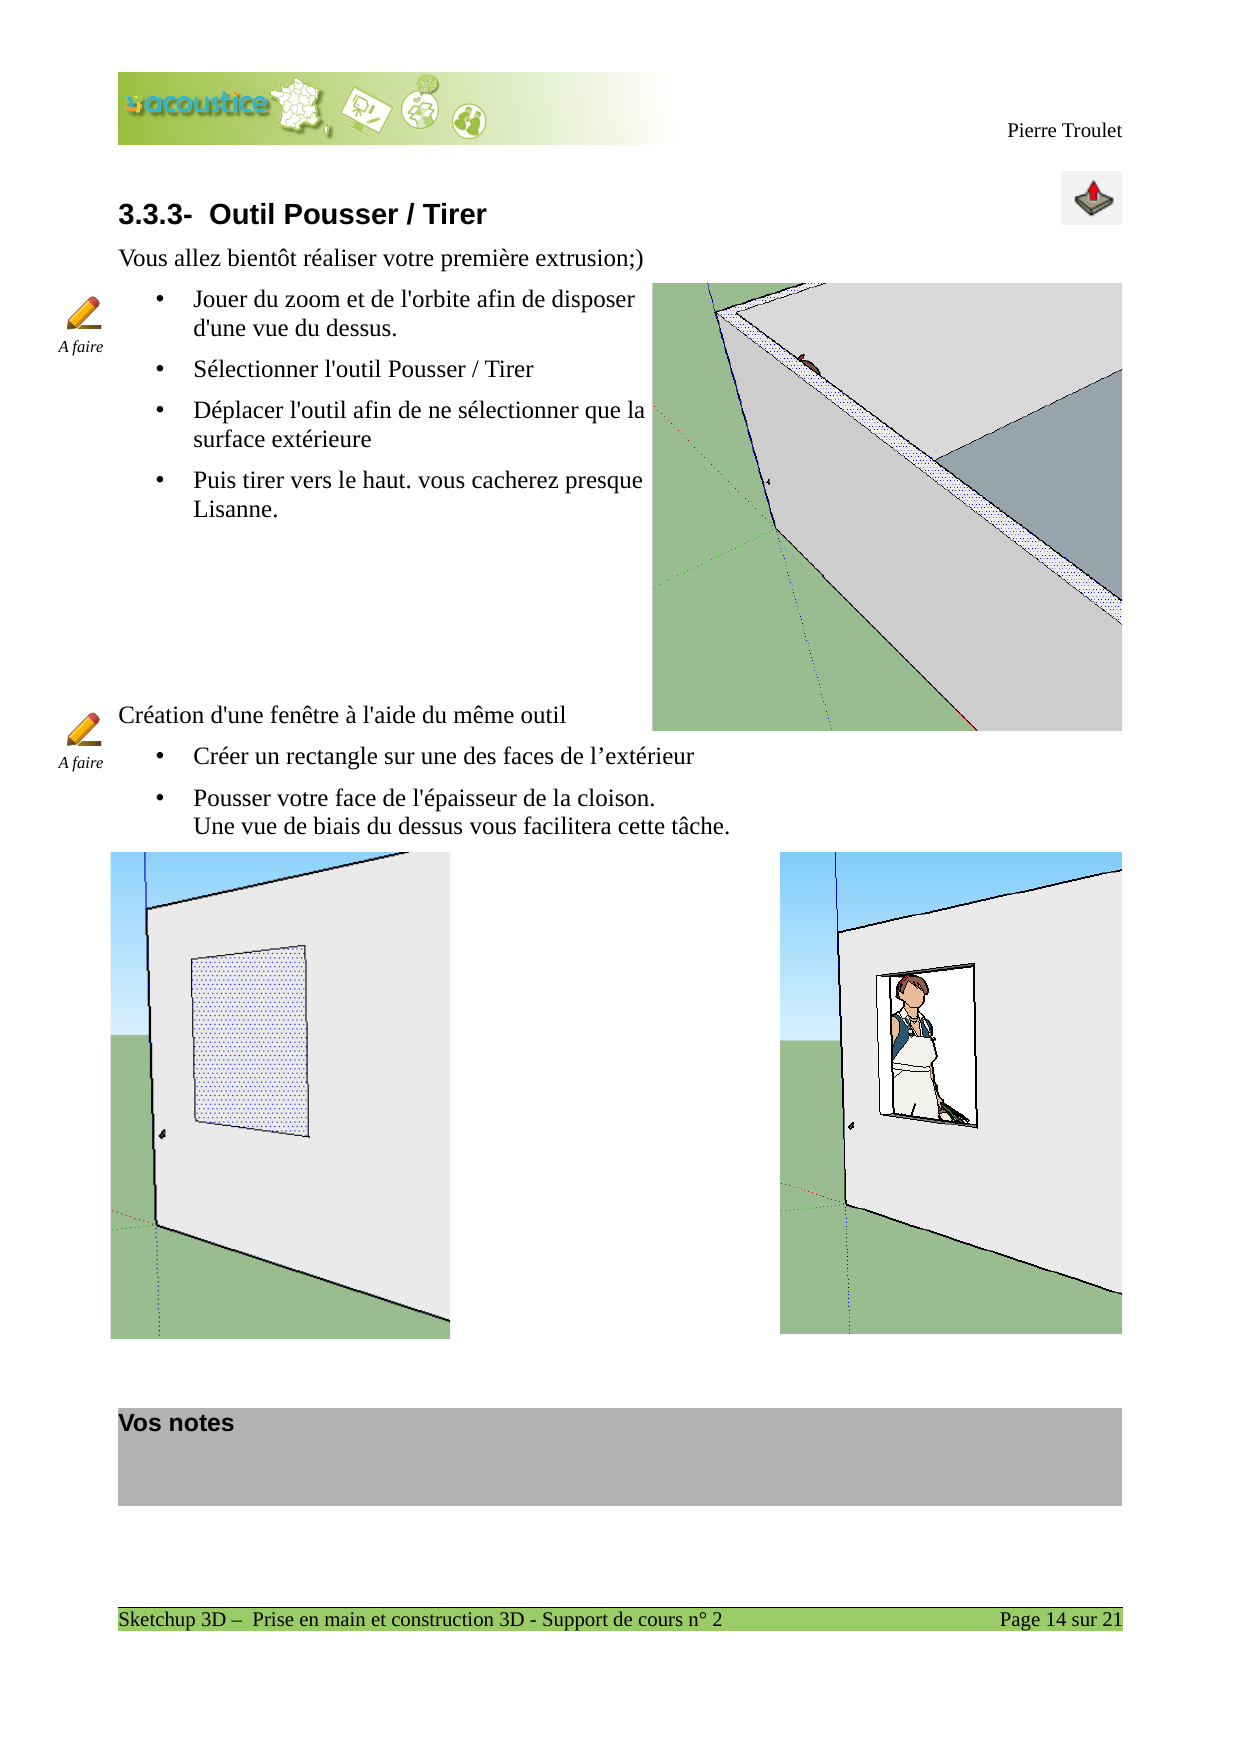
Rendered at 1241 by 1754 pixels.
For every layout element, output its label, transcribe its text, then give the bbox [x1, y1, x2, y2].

text Création d'une fenêtre à l'aide du même outil [118, 700, 652, 729]
picture [118, 72, 677, 145]
picture [110, 852, 451, 1339]
list Déplacer l'outil afin de ne sélectionner que la surface extérieure [156, 395, 652, 453]
list Créer un rectangle sur une des faces de l’extérieur [156, 741, 1122, 770]
list Sélectionner l'outil Pousser / Tirer [156, 354, 652, 383]
list Pousser votre face de l'épaisseur de la cloison. Une vue de biais du dessus vous facilitera cette tâche. [156, 783, 1122, 840]
list Jouer du zoom et de l'orbite afin de disposer d'une vue du dessus. [156, 284, 652, 341]
picture [652, 283, 1123, 731]
text Vous allez bientôt réaliser votre première extrusion;) [118, 243, 1122, 271]
text A faire [58, 718, 112, 772]
picture [780, 852, 1123, 1334]
subtitle Outil Pousser / Tirer [118, 197, 1122, 230]
picture [1061, 171, 1123, 225]
list A faire [58, 302, 112, 356]
list Puis tirer vers le haut. vous cacherez presque Lisanne. [156, 465, 652, 523]
subtitle Vos notes [118, 1408, 1122, 1436]
